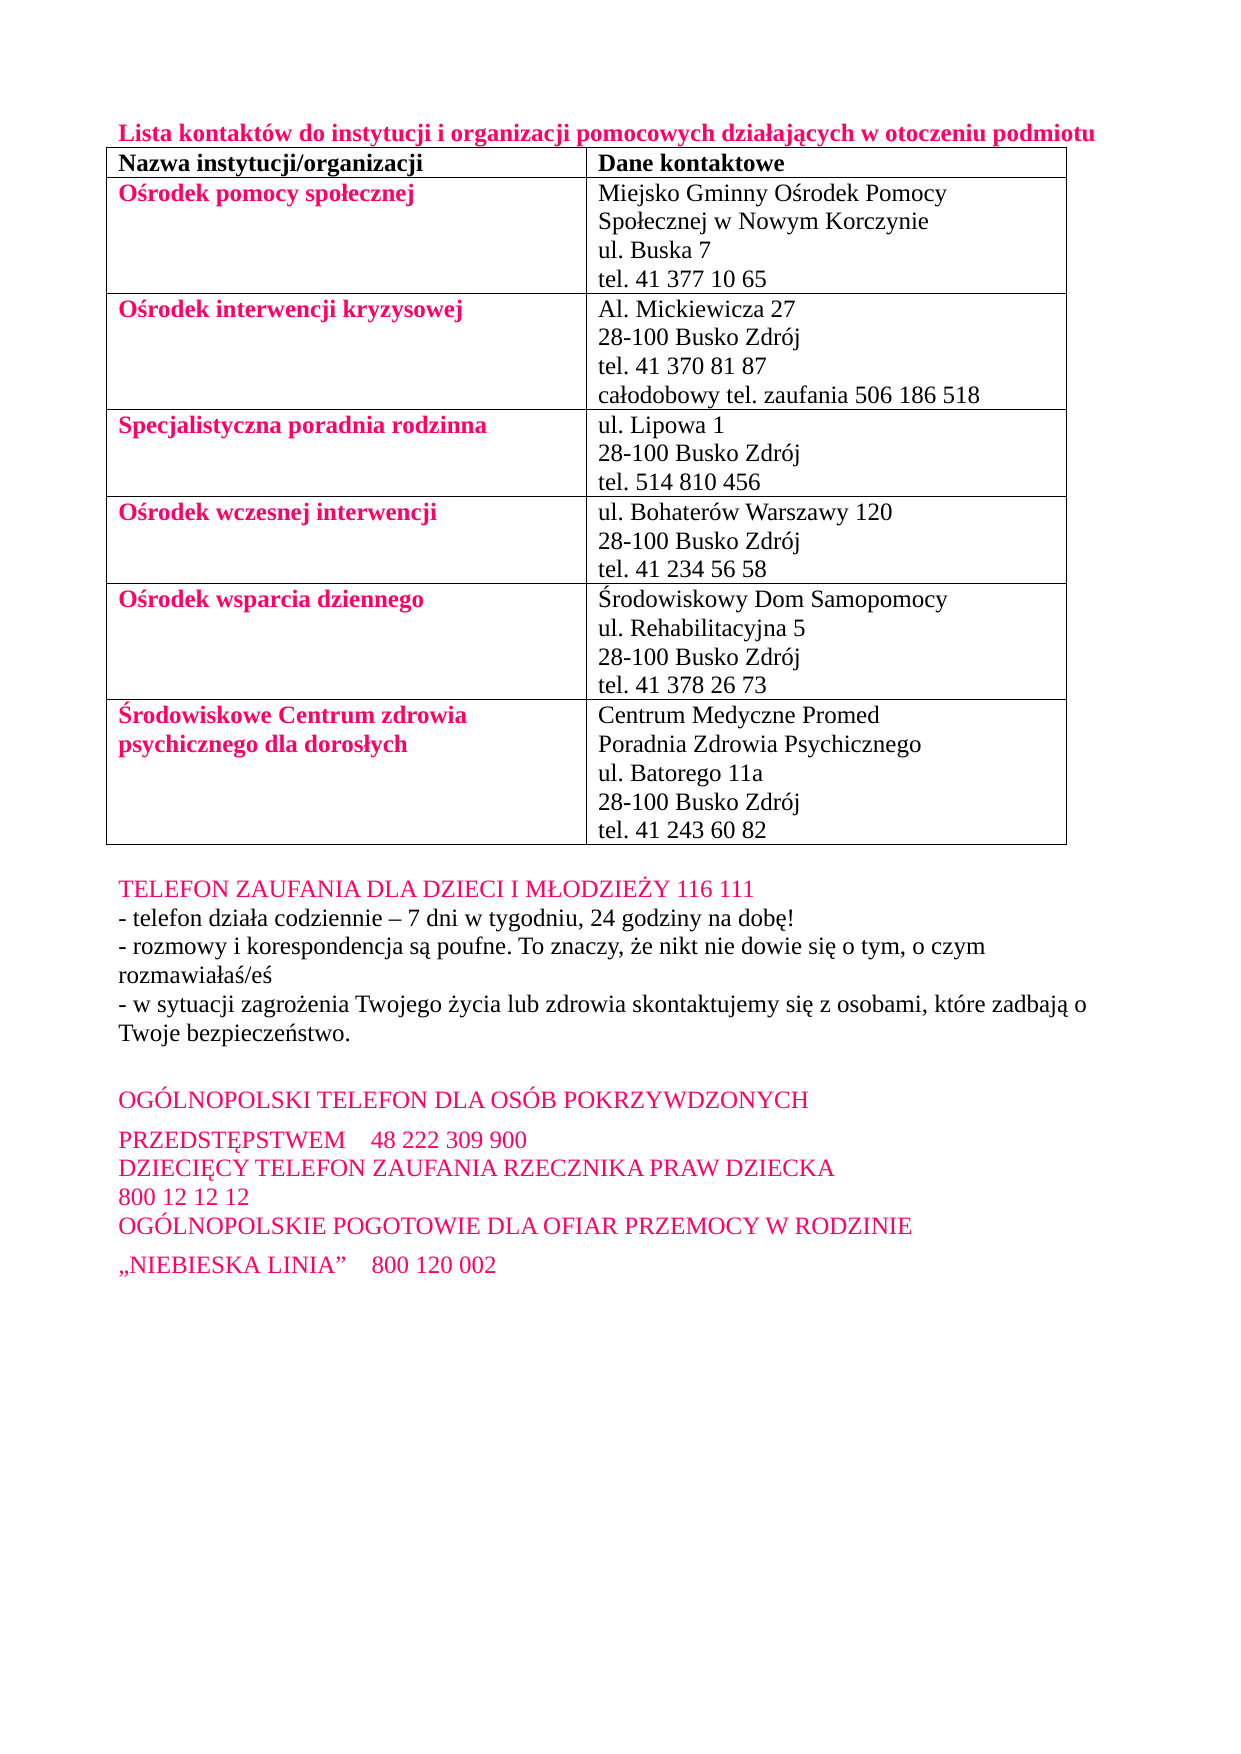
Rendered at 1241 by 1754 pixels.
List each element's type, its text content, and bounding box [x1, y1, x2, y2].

table_cell Ośrodek interwencji kryzysowej [107, 294, 586, 409]
table_cell Ośrodek pomocy społecznej [107, 178, 586, 293]
table_cell Al. Mickiewicza 27 28-100 Busko Zdrój tel. 41 370 81 87 całodobowy tel. zaufania 506 186 518 [587, 294, 1066, 409]
table_cell ul. Bohaterów Warszawy 120 28-100 Busko Zdrój tel. 41 234 56 58 [587, 497, 1066, 583]
text OGÓLNOPOLSKIE POGOTOWIE DLA OFIAR PRZEMOCY W RODZINIE [118, 1211, 1122, 1240]
text DZIECIĘCY TELEFON ZAUFANIA RZECZNIKA PRAW DZIECKA [118, 1153, 1122, 1182]
text - rozmowy i korespondencja są poufne. To znaczy, że nikt nie dowie się o tym, o czym rozmawiałaś/eś [118, 931, 1122, 989]
table_header Nazwa instytucji/organizacji [107, 148, 586, 177]
table_cell Miejsko Gminny Ośrodek Pomocy Społecznej w Nowym Korczynie ul. Buska 7 tel. 41 377 10 65 [587, 178, 1066, 293]
text „NIEBIESKA LINIA” 800 120 002 [118, 1250, 1122, 1279]
table_cell Środowiskowe Centrum zdrowia psychicznego dla dorosłych [107, 700, 586, 844]
text PRZEDSTĘPSTWEM 48 222 309 900 [118, 1125, 1122, 1153]
table_cell Środowiskowy Dom Samopomocy ul. Rehabilitacyjna 5 28-100 Busko Zdrój tel. 41 378 26 73 [587, 584, 1066, 699]
table_cell Ośrodek wczesnej interwencji [107, 497, 586, 583]
text Lista kontaktów do instytucji i organizacji pomocowych działających w otoczeniu podmiotu [118, 118, 1122, 147]
table_cell ul. Lipowa 1 28-100 Busko Zdrój tel. 514 810 456 [587, 410, 1066, 496]
text - w sytuacji zagrożenia Twojego życia lub zdrowia skontaktujemy się z osobami, które zadbają o Twoje bezpieczeństwo. [118, 989, 1122, 1046]
text OGÓLNOPOLSKI TELEFON DLA OSÓB POKRZYWDZONYCH [118, 1086, 1122, 1114]
table_header Dane kontaktowe [587, 148, 1066, 177]
table_cell Specjalistyczna poradnia rodzinna [107, 410, 586, 496]
table_cell Ośrodek wsparcia dziennego [107, 584, 586, 699]
table_cell Centrum Medyczne Promed Poradnia Zdrowia Psychicznego ul. Batorego 11a 28-100 Busko Zdrój tel. 41 243 60 82 [587, 700, 1066, 844]
text - telefon działa codziennie – 7 dni w tygodniu, 24 godziny na dobę! [118, 903, 1122, 931]
text 800 12 12 12 [118, 1182, 1122, 1211]
text TELEFON ZAUFANIA DLA DZIECI I MŁODZIEŻY 116 111 [118, 874, 1122, 903]
